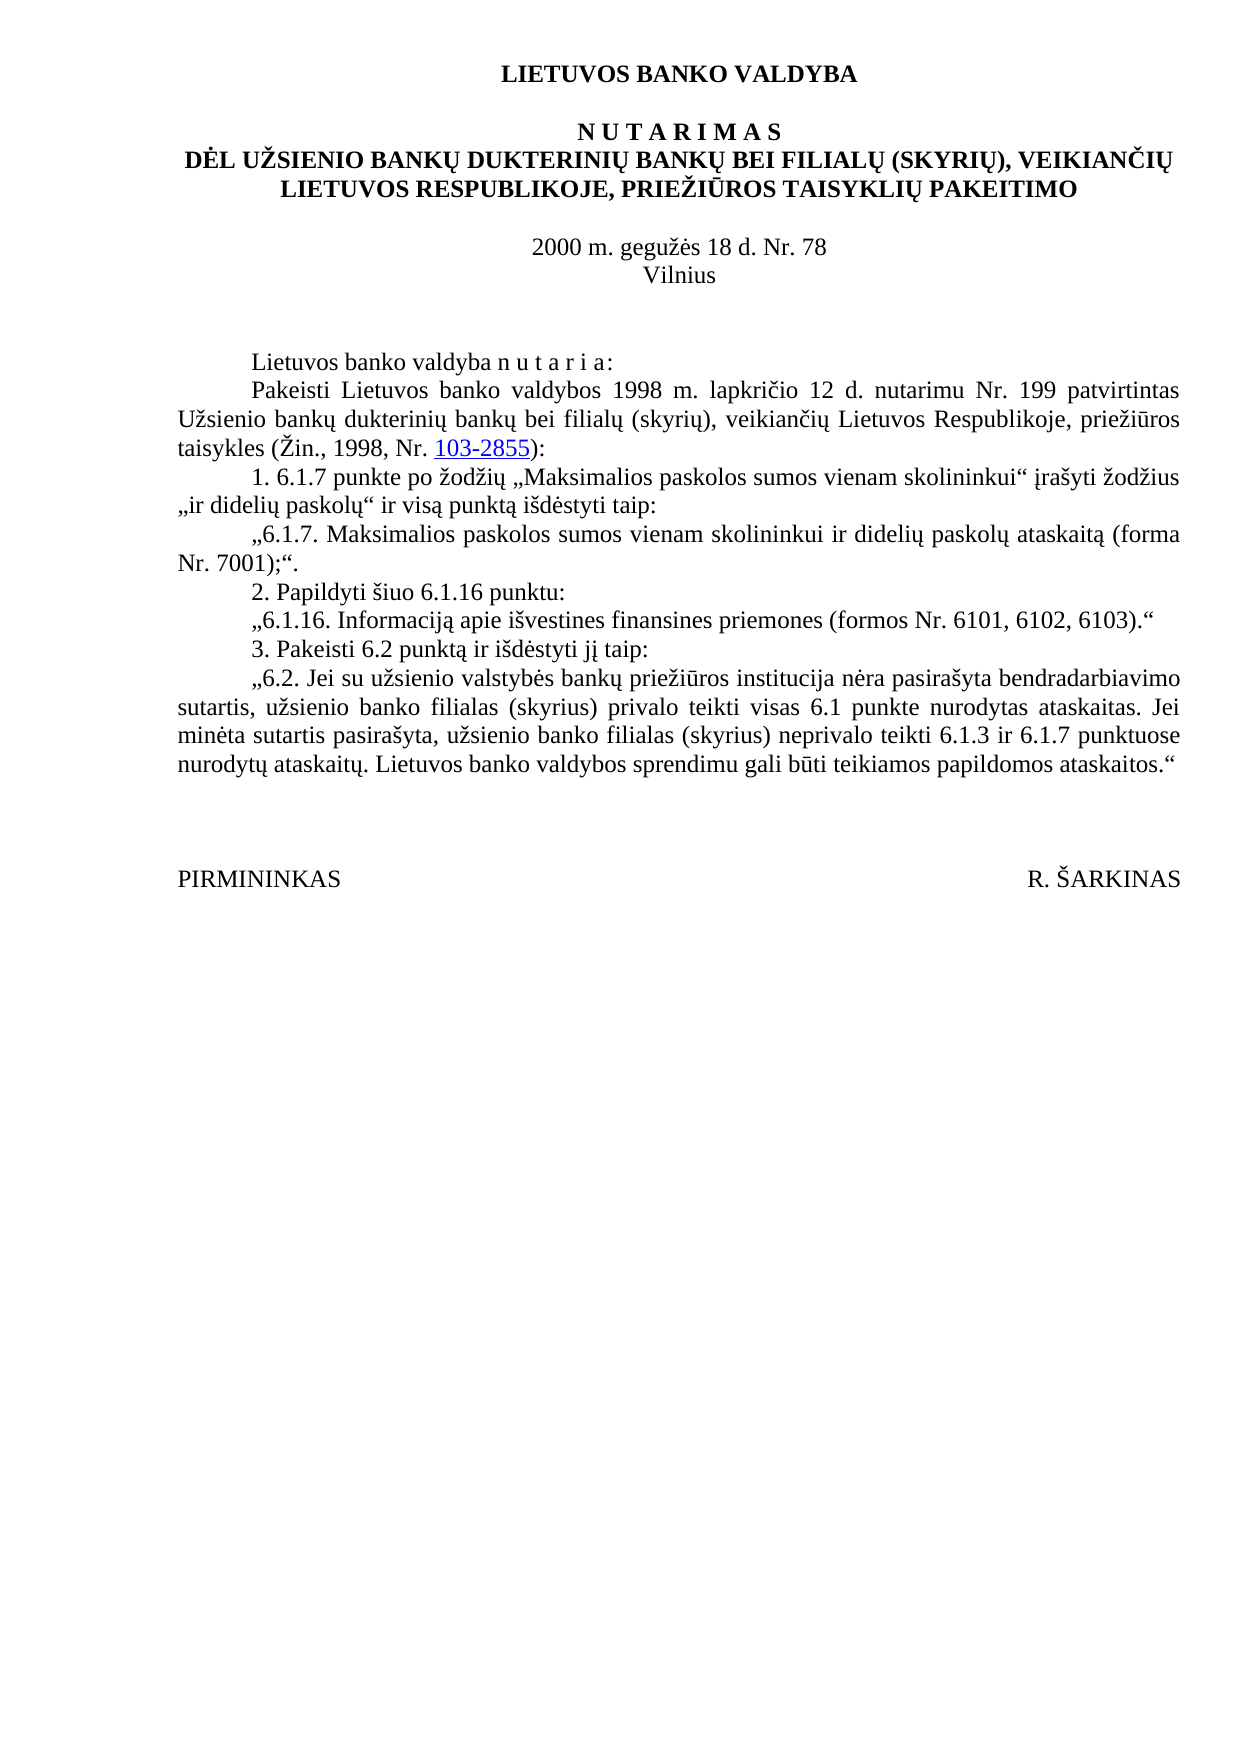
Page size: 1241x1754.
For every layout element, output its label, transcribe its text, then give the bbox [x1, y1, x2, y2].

text 3. Pakeisti 6.2 punktą ir išdėstyti jį taip: [177, 634, 1181, 663]
text 2000 m. gegužės 18 d. Nr. 78 [177, 232, 1181, 260]
text „6.1.16. Informaciją apie išvestines finansines priemones (formos Nr. 6101, 6102, 6103).“ [177, 605, 1181, 634]
text N U T A R I M A S [177, 117, 1181, 145]
text 2. Papildyti šiuo 6.1.16 punktu: [177, 577, 1181, 605]
text Pakeisti Lietuvos banko valdybos 1998 m. lapkričio 12 d. nutarimu Nr. 199 patvirtintas Užsienio bankų dukterinių bankų bei filialų (skyrių), veikiančių Lietuvos Respublikoje, priežiūros taisykles (Žin., 1998, Nr. 103-2855): [177, 375, 1181, 462]
text PIRMININKAS R. ŠARKINAS [177, 864, 1181, 893]
text Lietuvos banko valdyba nutaria: [177, 347, 1181, 375]
text Vilnius [177, 260, 1181, 289]
text 1. 6.1.7 punkte po žodžių „Maksimalios paskolos sumos vienam skolininkui“ įrašyti žodžius „ir didelių paskolų“ ir visą punktą išdėstyti taip: [177, 462, 1181, 519]
text „6.1.7. Maksimalios paskolos sumos vienam skolininkui ir didelių paskolų ataskaitą (forma Nr. 7001);“. [177, 519, 1181, 577]
text „6.2. Jei su užsienio valstybės bankų priežiūros institucija nėra pasirašyta bendradarbiavimo sutartis, užsienio banko filialas (skyrius) privalo teikti visas 6.1 punkte nurodytas ataskaitas. Jei minėta sutartis pasirašyta, užsienio banko filialas (skyrius) neprivalo teikti 6.1.3 ir 6.1.7 punktuose nurodytų ataskaitų. Lietuvos banko valdybos sprendimu gali būti teikiamos papildomos ataskaitos.“ [177, 663, 1181, 778]
text DĖL UŽSIENIO BANKŲ DUKTERINIŲ BANKŲ BEI FILIALŲ (SKYRIŲ), VEIKIANČIŲ LIETUVOS RESPUBLIKOJE, PRIEŽIŪROS TAISYKLIŲ PAKEITIMO [177, 145, 1181, 203]
text LIETUVOS BANKO VALDYBA [177, 59, 1181, 88]
